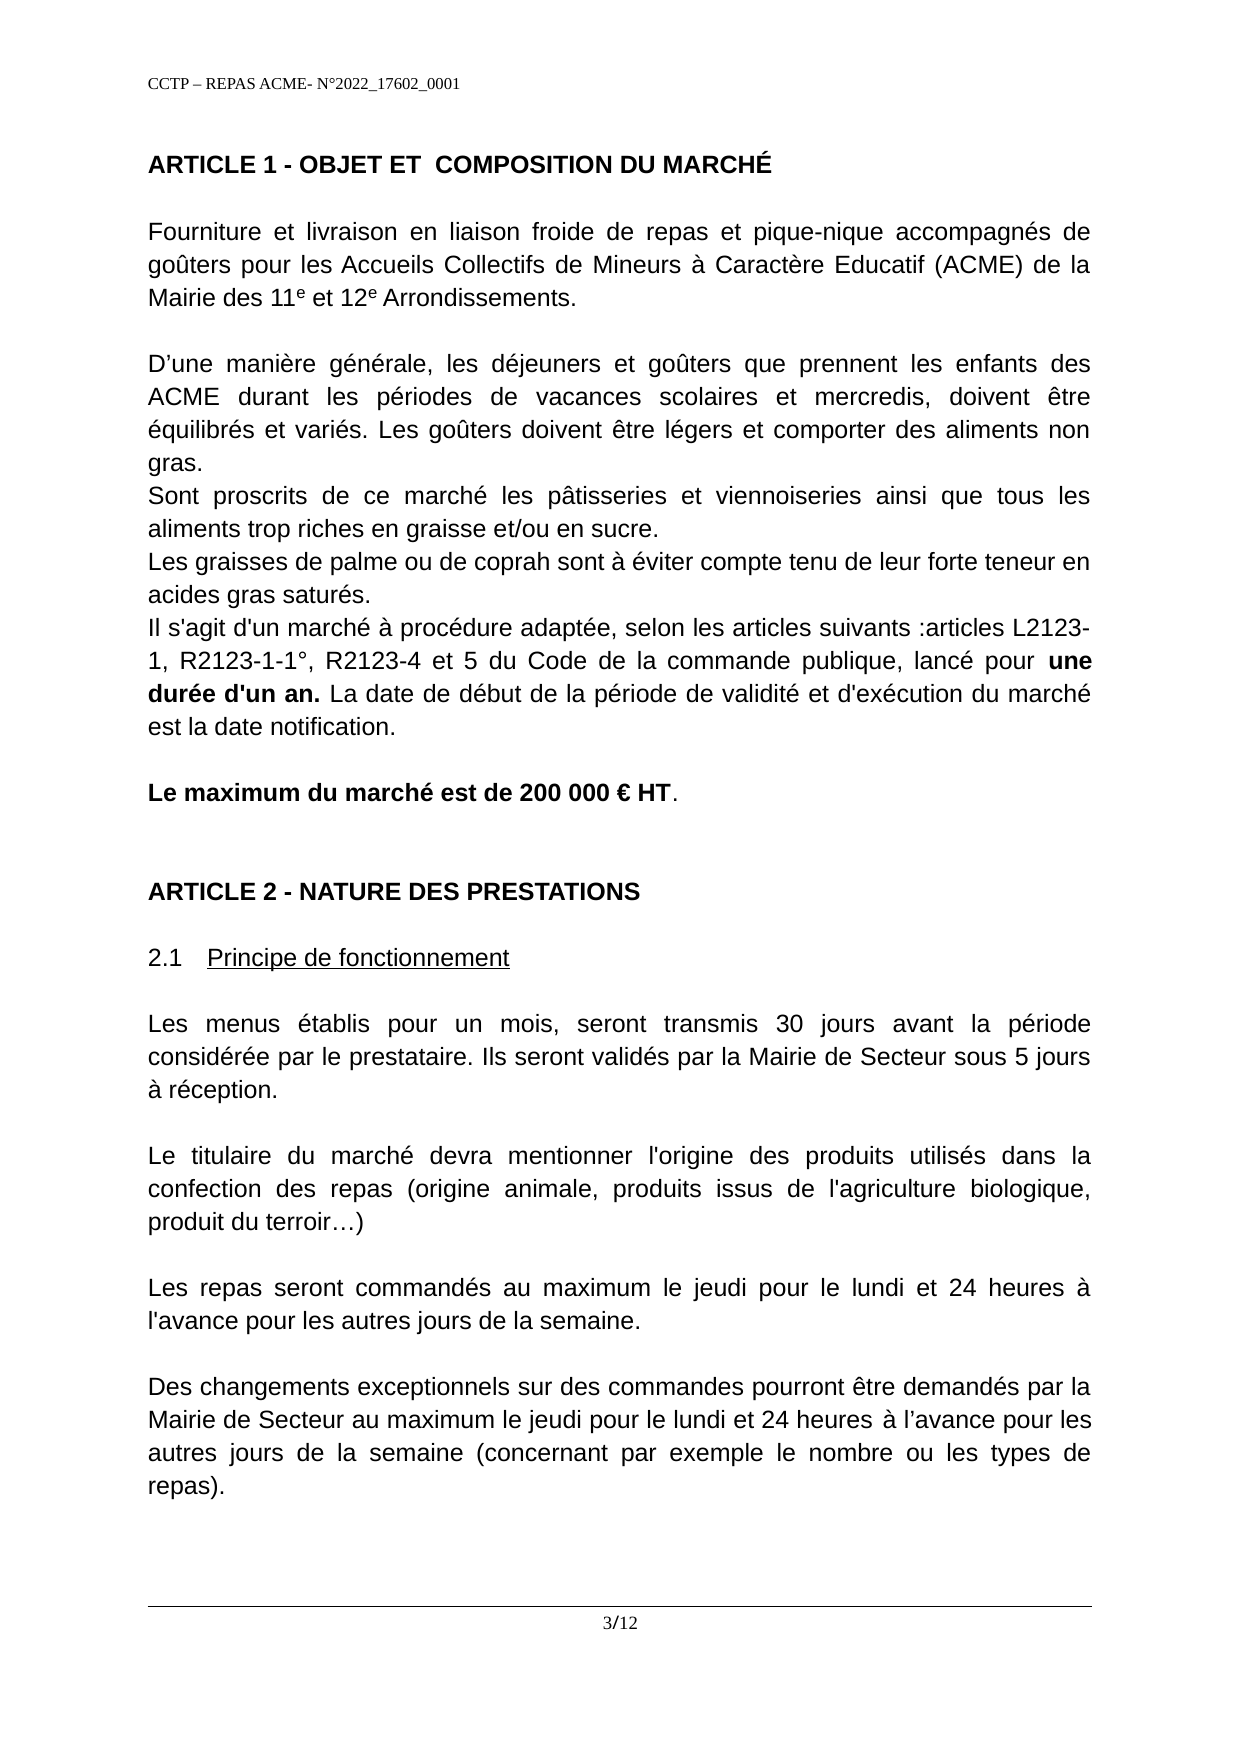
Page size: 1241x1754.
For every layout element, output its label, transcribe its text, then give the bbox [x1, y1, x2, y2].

text Fourniture et livraison en liaison froide de repas et pique-nique accompagnés de goûters pour les Accueils Collectifs de Mineurs à Caractère Educatif (ACME) de la Mairie des 11e et 12e Arrondissements. [148, 217, 1092, 311]
text Le titulaire du marché devra mentionner l'origine des produits utilisés dans la confection des repas (origine animale, produits issus de l'agriculture biologique, produit du terroir…) [148, 1141, 1092, 1236]
text Des changements exceptionnels sur des commandes pourront être demandés par la Mairie de Secteur au maximum le jeudi pour le lundi et 24 heures à l’avance pour les autres jours de la semaine (concernant par exemple le nombre ou les types de repas). [148, 1372, 1092, 1500]
text Sont proscrits de ce marché les pâtisseries et viennoiseries ainsi que tous les aliments trop riches en graisse et/ou en sucre. [148, 481, 1092, 542]
subtitle ARTICLE 2 - NATURE DES PRESTATIONS [148, 877, 1092, 906]
text Le maximum du marché est de 200 000 € HT. [148, 778, 1092, 807]
text ARTICLE 1 - OBJET ET COMPOSITION DU MARCHÉ [148, 151, 1092, 179]
text 2.1 Principe de fonctionnement [148, 943, 1092, 972]
text Les repas seront commandés au maximum le jeudi pour le lundi et 24 heures à l'avance pour les autres jours de la semaine. [148, 1273, 1092, 1335]
text D’une manière générale, les déjeuners et goûters que prennent les enfants des ACME durant les périodes de vacances scolaires et mercredis, doivent être équilibrés et variés. Les goûters doivent être légers et comporter des aliments non gras. [148, 349, 1092, 476]
text Il s'agit d'un marché à procédure adaptée, selon les articles suivants :articles L2123-1, R2123-1-1°, R2123-4 et 5 du Code de la commande publique, lancé pour une durée d'un an. La date de début de la période de validité et d'exécution du marché est la date notification. [148, 613, 1092, 741]
text Les graisses de palme ou de coprah sont à éviter compte tenu de leur forte teneur en acides gras saturés. [148, 547, 1092, 608]
text Les menus établis pour un mois, seront transmis 30 jours avant la période considérée par le prestataire. Ils seront validés par la Mairie de Secteur sous 5 jours à réception. [148, 1009, 1092, 1104]
